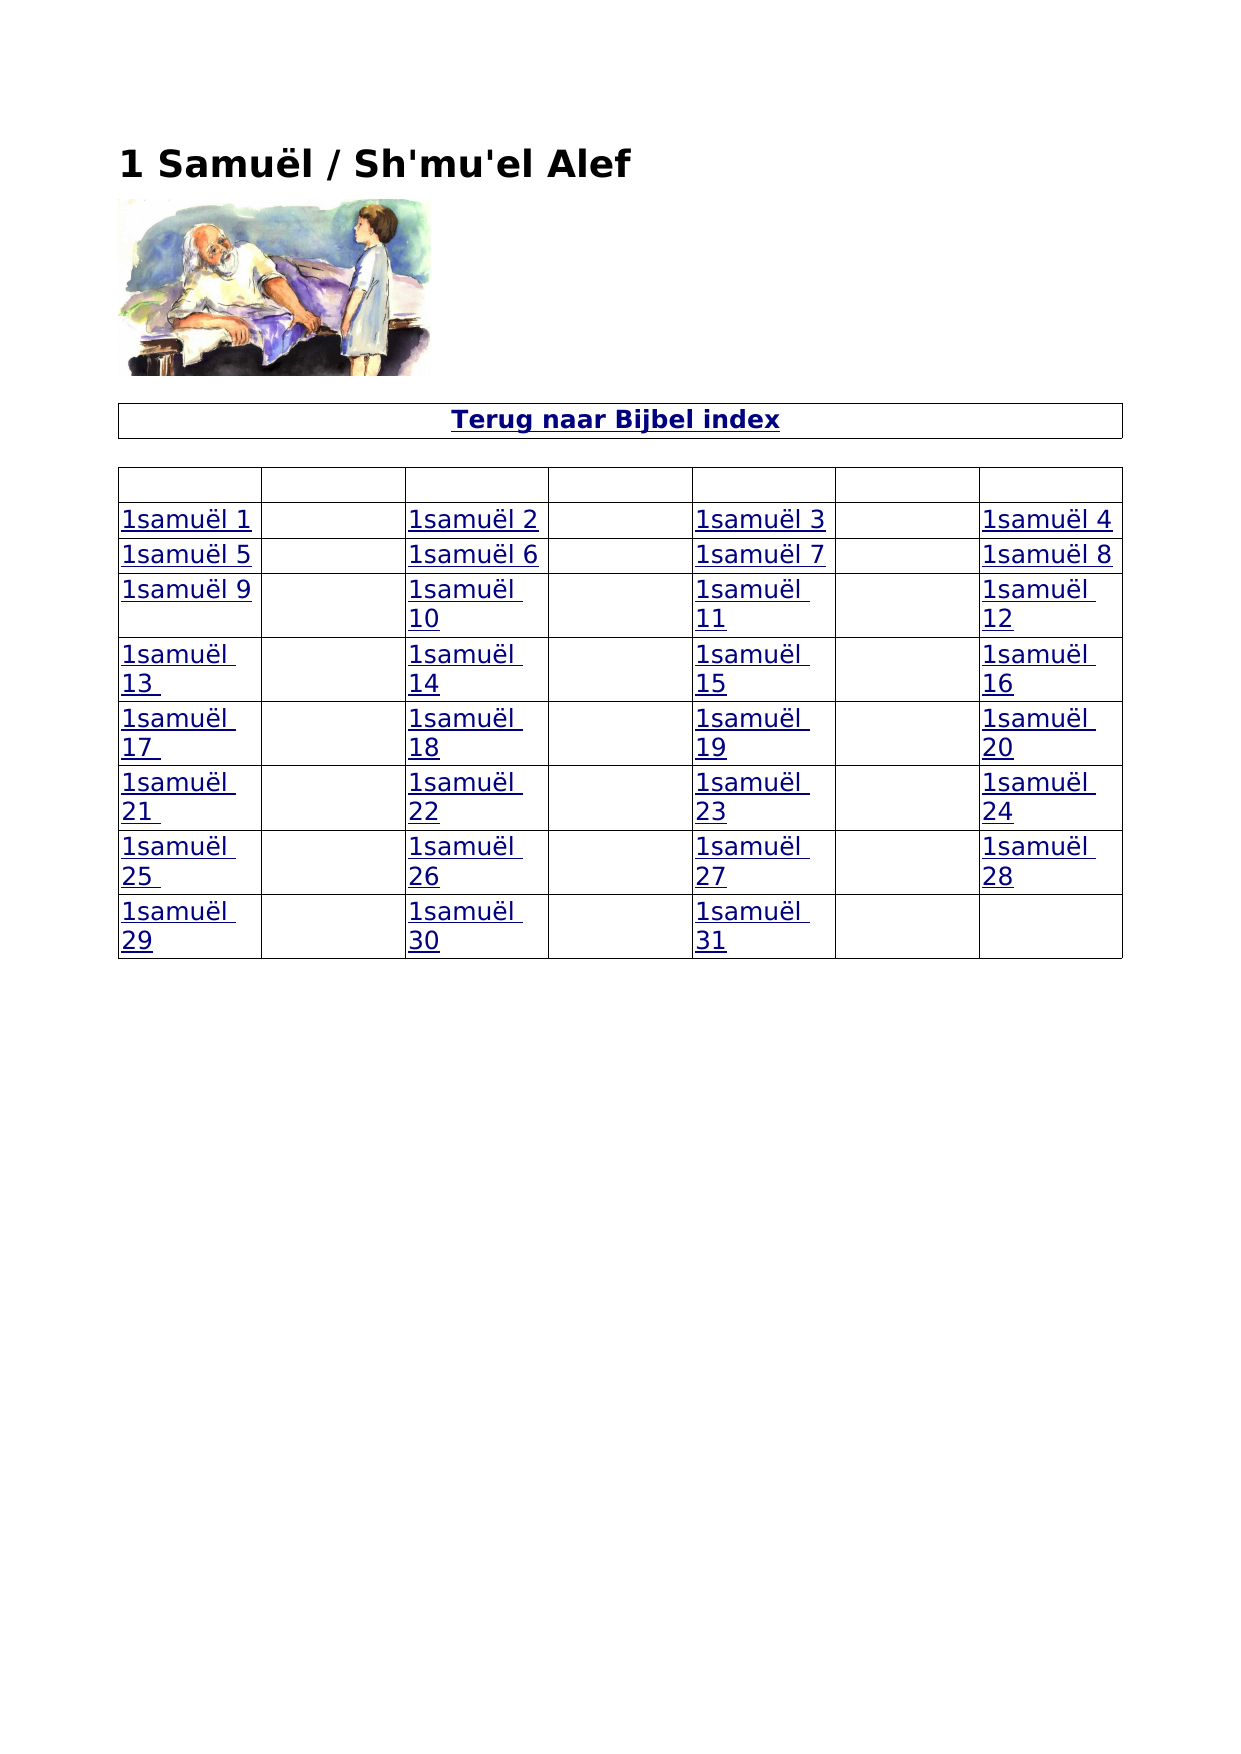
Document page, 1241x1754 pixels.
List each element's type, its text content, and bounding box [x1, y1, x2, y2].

table_header [693, 468, 835, 502]
table_cell 1samuël 16 [980, 638, 1122, 701]
table_cell 1samuël 9 [119, 574, 261, 637]
subtitle 1 Samuël / Sh'mu'el Alef [118, 143, 1122, 187]
table_cell 1samuël 4 [980, 503, 1122, 537]
table_cell [549, 503, 692, 537]
table_cell 1samuël 25 [119, 831, 261, 894]
table_cell 1samuël 3 [693, 503, 835, 537]
picture [118, 199, 431, 376]
table_header [119, 468, 261, 502]
table_cell 1samuël 13 [119, 638, 261, 701]
table_cell [262, 895, 405, 958]
table_cell 1samuël 19 [693, 702, 835, 765]
table_cell 1samuël 17 [119, 702, 261, 765]
table_cell [549, 831, 692, 894]
table_cell 1samuël 24 [980, 766, 1122, 829]
table_header [549, 468, 692, 502]
table_cell [836, 503, 979, 537]
table_cell 1samuël 5 [119, 539, 261, 572]
table_cell 1samuël 2 [406, 503, 548, 537]
table_cell [836, 766, 979, 829]
table_cell 1samuël 12 [980, 574, 1122, 637]
table_cell 1samuël 28 [980, 831, 1122, 894]
table_cell 1samuël 6 [406, 539, 548, 572]
table_cell [836, 539, 979, 572]
table_header [836, 468, 979, 502]
table_cell 1samuël 8 [980, 539, 1122, 572]
table_cell 1samuël 7 [693, 539, 835, 572]
table_cell 1samuël 10 [406, 574, 548, 637]
table_cell 1samuël 1 [119, 503, 261, 537]
table_cell 1samuël 30 [406, 895, 548, 958]
table_cell [549, 766, 692, 829]
table_cell [262, 539, 405, 572]
table_cell [262, 831, 405, 894]
table_cell [836, 831, 979, 894]
table_cell 1samuël 15 [693, 638, 835, 701]
table_cell [262, 574, 405, 637]
table_header [262, 468, 405, 502]
table_cell [980, 895, 1122, 958]
table_cell 1samuël 29 [119, 895, 261, 958]
table_cell [549, 574, 692, 637]
table_cell 1samuël 14 [406, 638, 548, 701]
table_cell [836, 895, 979, 958]
table_cell [262, 503, 405, 537]
table_cell 1samuël 20 [980, 702, 1122, 765]
table_header [980, 468, 1122, 502]
table_cell 1samuël 27 [693, 831, 835, 894]
table_cell [549, 539, 692, 572]
table_cell [836, 702, 979, 765]
table_cell [262, 702, 405, 765]
table_cell 1samuël 26 [406, 831, 548, 894]
table_cell [836, 574, 979, 637]
table_cell 1samuël 18 [406, 702, 548, 765]
table_header [406, 468, 548, 502]
table_cell [549, 638, 692, 701]
table_cell [549, 895, 692, 958]
table_cell 1samuël 23 [693, 766, 835, 829]
table_cell [262, 766, 405, 829]
table_cell 1samuël 31 [693, 895, 835, 958]
table_cell 1samuël 11 [693, 574, 835, 637]
table_cell [549, 702, 692, 765]
table_cell 1samuël 22 [406, 766, 548, 829]
table_header Terug naar Bijbel index [119, 404, 1122, 437]
table_cell [836, 638, 979, 701]
table_cell [262, 638, 405, 701]
table_cell 1samuël 21 [119, 766, 261, 829]
